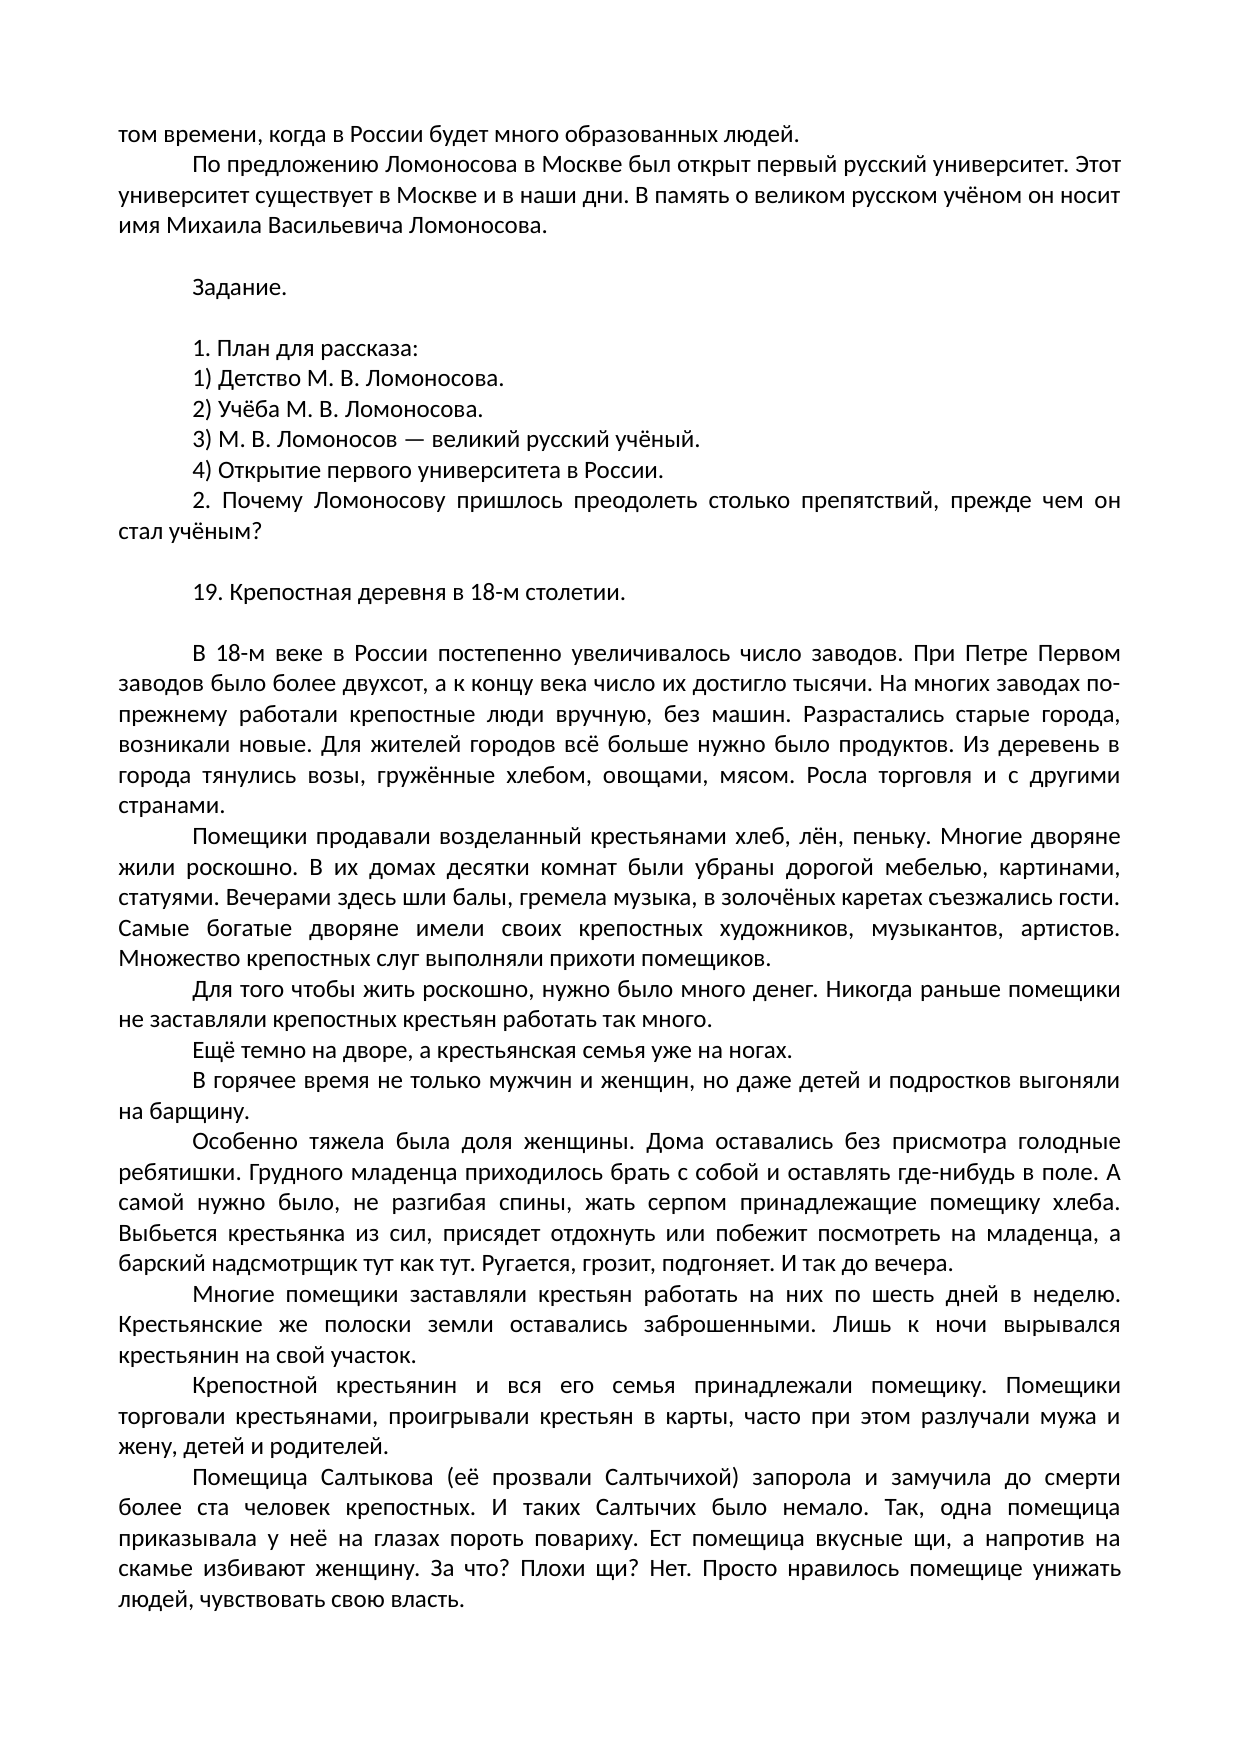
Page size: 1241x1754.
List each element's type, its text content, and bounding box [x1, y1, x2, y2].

text Многие помещики заставляли крестьян работать на них по шесть дней в неделю. Крестьянские же полоски земли оставались заброшенными. Лишь к ночи вырывался крестьянин на свой участок. [118, 1278, 1122, 1369]
text В горячее время не только мужчин и женщин, но даже детей и подростков выгоняли на барщину. [118, 1064, 1122, 1125]
text 2) Учёба М. В. Ломоносова. [118, 393, 1122, 423]
text Помещица Салтыкова (её прозвали Салтычихой) запорола и замучила до смерти более ста человек крепостных. И таких Салтычих было немало. Так, одна помещица приказывала у неё на глазах пороть повариху. Ест помещица вкусные щи, а напротив на скамье избивают женщину. За что? Плохи щи? Нет. Просто нравилось помещице унижать людей, чувствовать свою власть. [118, 1461, 1122, 1614]
text 19. Крепостная деревня в 18-м столетии. [118, 576, 1122, 606]
text том времени, когда в России будет много образованных людей. [118, 118, 1122, 149]
text Ещё темно на дворе, а крестьянская семья уже на ногах. [118, 1034, 1122, 1064]
text 2. Почему Ломоносову пришлось преодолеть столько препятствий, прежде чем он стал учёным? [118, 484, 1122, 545]
text Особенно тяжела была доля женщины. Дома оставались без присмотра голодные ребятишки. Грудного младенца приходилось брать с собой и оставлять где-нибудь в поле. А самой нужно было, не разгибая спины, жать серпом принадлежащие помещику хлеба. Выбьется крестьянка из сил, присядет отдохнуть или побежит посмотреть на младенца, а барский надсмотрщик тут как тут. Ругается, грозит, подгоняет. И так до вечера. [118, 1125, 1122, 1278]
text Помещики продавали возделанный крестьянами хлеб, лён, пеньку. Многие дворяне жили роскошно. В их домах десятки комнат были убраны дорогой мебелью, картинами, статуями. Вечерами здесь шли балы, гремела музыка, в золочёных каретах съезжались гости. Самые богатые дворяне имели своих крепостных художников, музыкантов, артистов. Множество крепостных слуг выполняли прихоти помещиков. [118, 820, 1122, 973]
text 1. План для рассказа: [118, 332, 1122, 362]
text 1) Детство М. В. Ломоносова. [118, 362, 1122, 393]
text Крепостной крестьянин и вся его семья принадлежали помещику. Помещики торговали крестьянами, проигрывали крестьян в карты, часто при этом разлучали мужа и жену, детей и родителей. [118, 1369, 1122, 1461]
text Задание. [118, 271, 1122, 301]
text В 18-м веке в России постепенно увеличивалось число заводов. При Петре Первом заводов было более двухсот, а к концу века число их достигло тысячи. На многих заводах по-прежнему работали крепостные люди вручную, без машин. Разрастались старые города, возникали новые. Для жителей городов всё больше нужно было продуктов. Из деревень в города тянулись возы, гружённые хлебом, овощами, мясом. Росла торговля и с другими странами. [118, 637, 1122, 820]
text 3) М. В. Ломоносов — великий русский учёный. [118, 423, 1122, 454]
text 4) Открытие первого университета в России. [118, 454, 1122, 484]
text По предложению Ломоносова в Москве был открыт первый русский университет. Этот университет существует в Москве и в наши дни. В память о великом русском учёном он носит имя Михаила Васильевича Ломоносова. [118, 149, 1122, 240]
text Для того чтобы жить роскошно, нужно было много денег. Никогда раньше помещики не заставляли крепостных крестьян работать так много. [118, 973, 1122, 1034]
